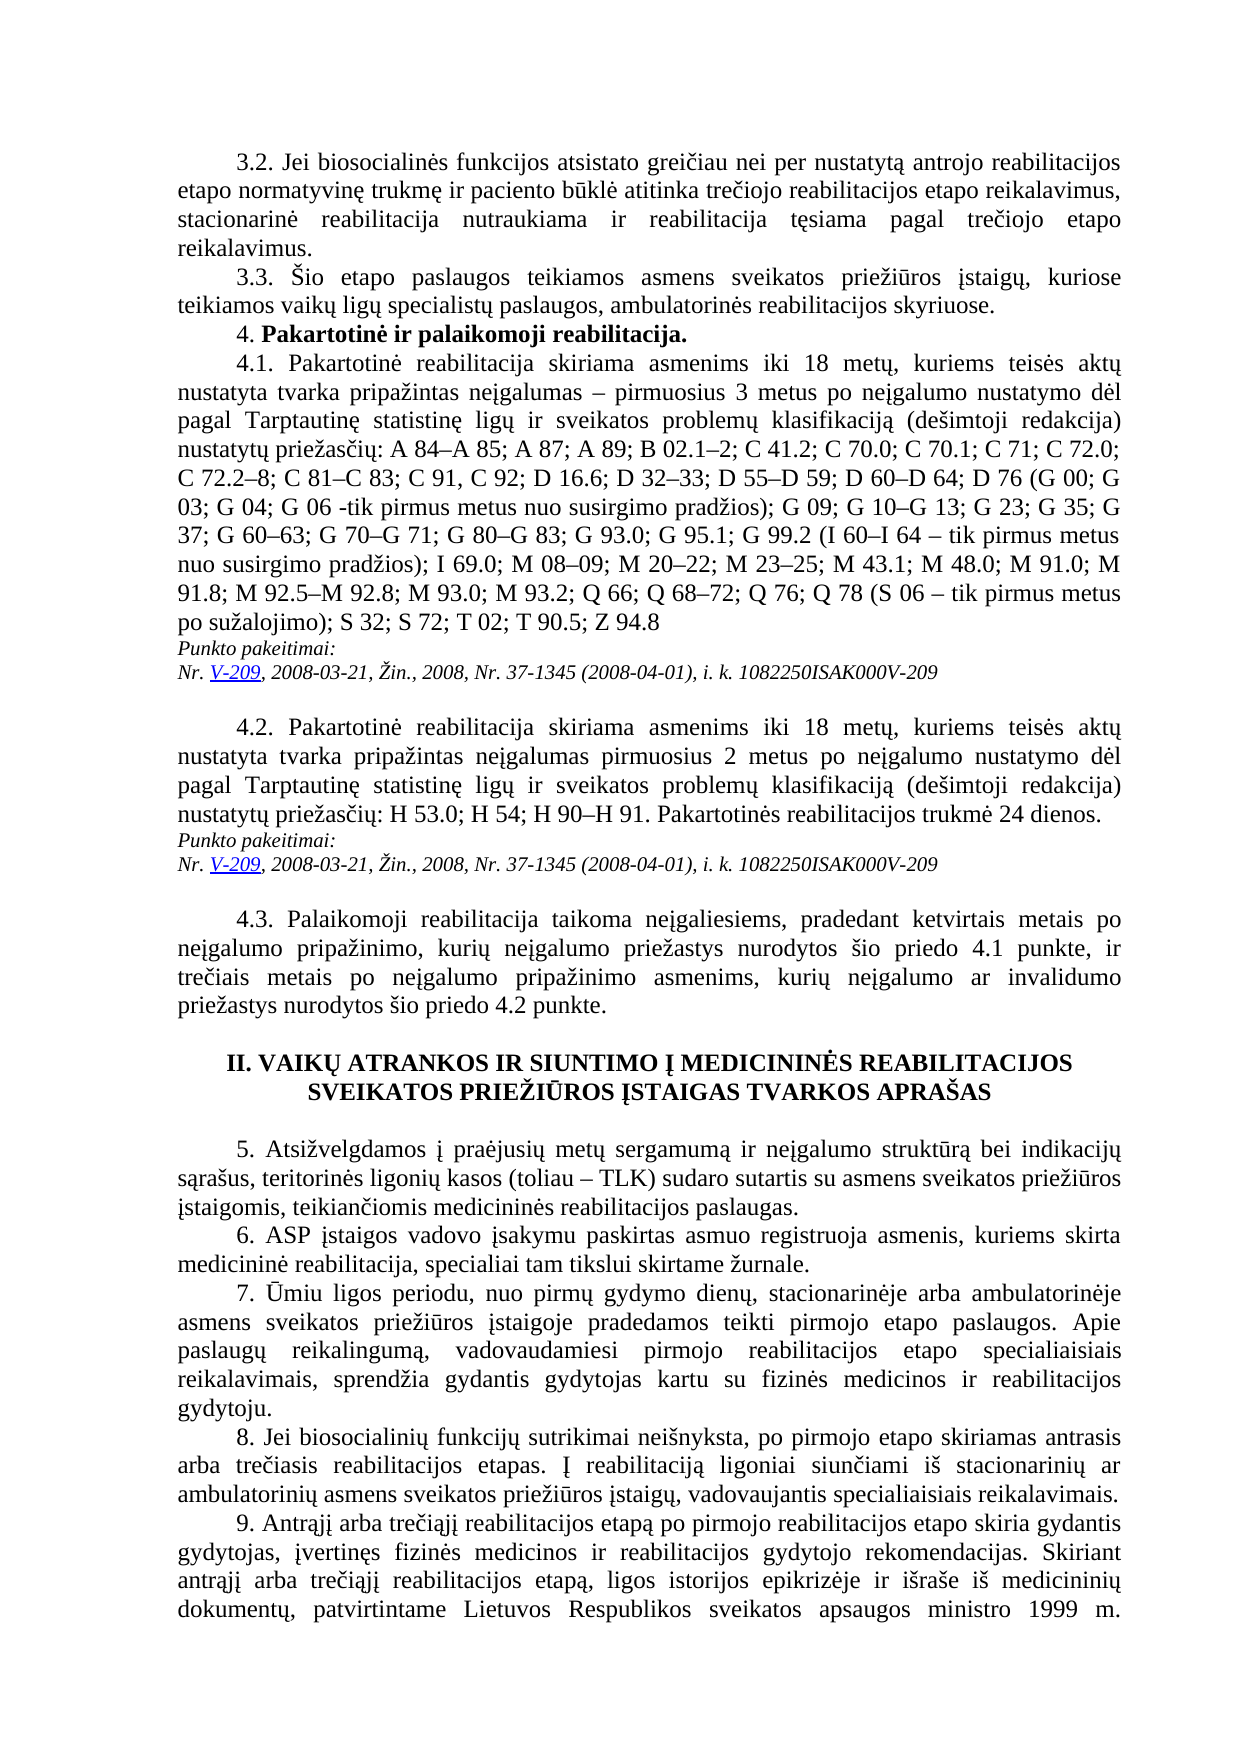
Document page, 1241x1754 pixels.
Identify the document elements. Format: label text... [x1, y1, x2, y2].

text Nr. V-209, 2008-03-21, Žin., 2008, Nr. 37-1345 (2008-04-01), i. k. 1082250ISAK000V-209 [177, 852, 1122, 876]
text II. Vaikų atrankos ir siuntimo į medicininės reabilitacijos sveikatos priežiūros įstaigas tvarkOS APRAŠAS [177, 1048, 1122, 1106]
text Punkto pakeitimai: [177, 827, 1122, 852]
text 4.2. Pakartotinė reabilitacija skiriama asmenims iki 18 metų, kuriems teisės aktų nustatyta tvarka pripažintas neįgalumas pirmuosius 2 metus po neįgalumo nustatymo dėl pagal Tarptautinę statistinę ligų ir sveikatos problemų klasifikaciją (dešimtoji redakcija) nustatytų priežasčių: H 53.0; H 54; H 90–H 91. Pakartotinės reabilitacijos trukmė 24 dienos. [177, 712, 1122, 827]
text Punkto pakeitimai: [177, 636, 1122, 660]
text 4.3. Palaikomoji reabilitacija taikoma neįgaliesiems, pradedant ketvirtais metais po neįgalumo pripažinimo, kurių neįgalumo priežastys nurodytos šio priedo 4.1 punkte, ir trečiais metais po neįgalumo pripažinimo asmenims, kurių neįgalumo ar invalidumo priežastys nurodytos šio priedo 4.2 punkte. [177, 904, 1122, 1019]
text 9. Antrąjį arba trečiąjį reabilitacijos etapą po pirmojo reabilitacijos etapo skiria gydantis gydytojas, įvertinęs fizinės medicinos ir reabilitacijos gydytojo rekomendacijas. Skiriant antrąjį arba trečiąjį reabilitacijos etapą, ligos istorijos epikrizėje ir išraše iš medicininių dokumentų, patvirtintame Lietuvos Respublikos sveikatos apsaugos ministro 1999 m. [177, 1508, 1122, 1623]
text 3.3. Šio etapo paslaugos teikiamos asmens sveikatos priežiūros įstaigų, kuriose teikiamos vaikų ligų specialistų paslaugos, ambulatorinės reabilitacijos skyriuose. [177, 262, 1122, 319]
text 5. Atsižvelgdamos į praėjusių metų sergamumą ir neįgalumo struktūrą bei indikacijų sąrašus, teritorinės ligonių kasos (toliau – TLK) sudaro sutartis su asmens sveikatos priežiūros įstaigomis, teikiančiomis medicininės reabilitacijos paslaugas. [177, 1134, 1122, 1221]
text 8. Jei biosocialinių funkcijų sutrikimai neišnyksta, po pirmojo etapo skiriamas antrasis arba trečiasis reabilitacijos etapas. Į reabilitaciją ligoniai siunčiami iš stacionarinių ar ambulatorinių asmens sveikatos priežiūros įstaigų, vadovaujantis specialiaisiais reikalavimais. [177, 1422, 1122, 1508]
text Nr. V-209, 2008-03-21, Žin., 2008, Nr. 37-1345 (2008-04-01), i. k. 1082250ISAK000V-209 [177, 660, 1122, 684]
text 6. ASP įstaigos vadovo įsakymu paskirtas asmuo registruoja asmenis, kuriems skirta medicininė reabilitacija, specialiai tam tikslui skirtame žurnale. [177, 1221, 1122, 1278]
text 4.1. Pakartotinė reabilitacija skiriama asmenims iki 18 metų, kuriems teisės aktų nustatyta tvarka pripažintas neįgalumas – pirmuosius 3 metus po neįgalumo nustatymo dėl pagal Tarptautinę statistinę ligų ir sveikatos problemų klasifikaciją (dešimtoji redakcija) nustatytų priežasčių: A 84–A 85; A 87; A 89; B 02.1–2; C 41.2; C 70.0; C 70.1; C 71; C 72.0; C 72.2–8; C 81–C 83; C 91, C 92; D 16.6; D 32–33; D 55–D 59; D 60–D 64; D 76 (G 00; G 03; G 04; G 06 -tik pirmus metus nuo susirgimo pradžios); G 09; G 10–G 13; G 23; G 35; G 37; G 60–63; G 70–G 71; G 80–G 83; G 93.0; G 95.1; G 99.2 (I 60–I 64 – tik pirmus metus nuo susirgimo pradžios); I 69.0; M 08–09; M 20–22; M 23–25; M 43.1; M 48.0; M 91.0; M 91.8; M 92.5–M 92.8; M 93.0; M 93.2; Q 66; Q 68–72; Q 76; Q 78 (S 06 – tik pirmus metus po sužalojimo); S 32; S 72; T 02; T 90.5; Z 94.8 [177, 348, 1122, 636]
text 7. Ūmiu ligos periodu, nuo pirmų gydymo dienų, stacionarinėje arba ambulatorinėje asmens sveikatos priežiūros įstaigoje pradedamos teikti pirmojo etapo paslaugos. Apie paslaugų reikalingumą, vadovaudamiesi pirmojo reabilitacijos etapo specialiaisiais reikalavimais, sprendžia gydantis gydytojas kartu su fizinės medicinos ir reabilitacijos gydytoju. [177, 1278, 1122, 1422]
text 3.2. Jei biosocialinės funkcijos atsistato greičiau nei per nustatytą antrojo reabilitacijos etapo normatyvinę trukmę ir paciento būklė atitinka trečiojo reabilitacijos etapo reikalavimus, stacionarinė reabilitacija nutraukiama ir reabilitacija tęsiama pagal trečiojo etapo reikalavimus. [177, 147, 1122, 262]
text 4. Pakartotinė ir palaikomoji reabilitacija. [177, 319, 1122, 348]
